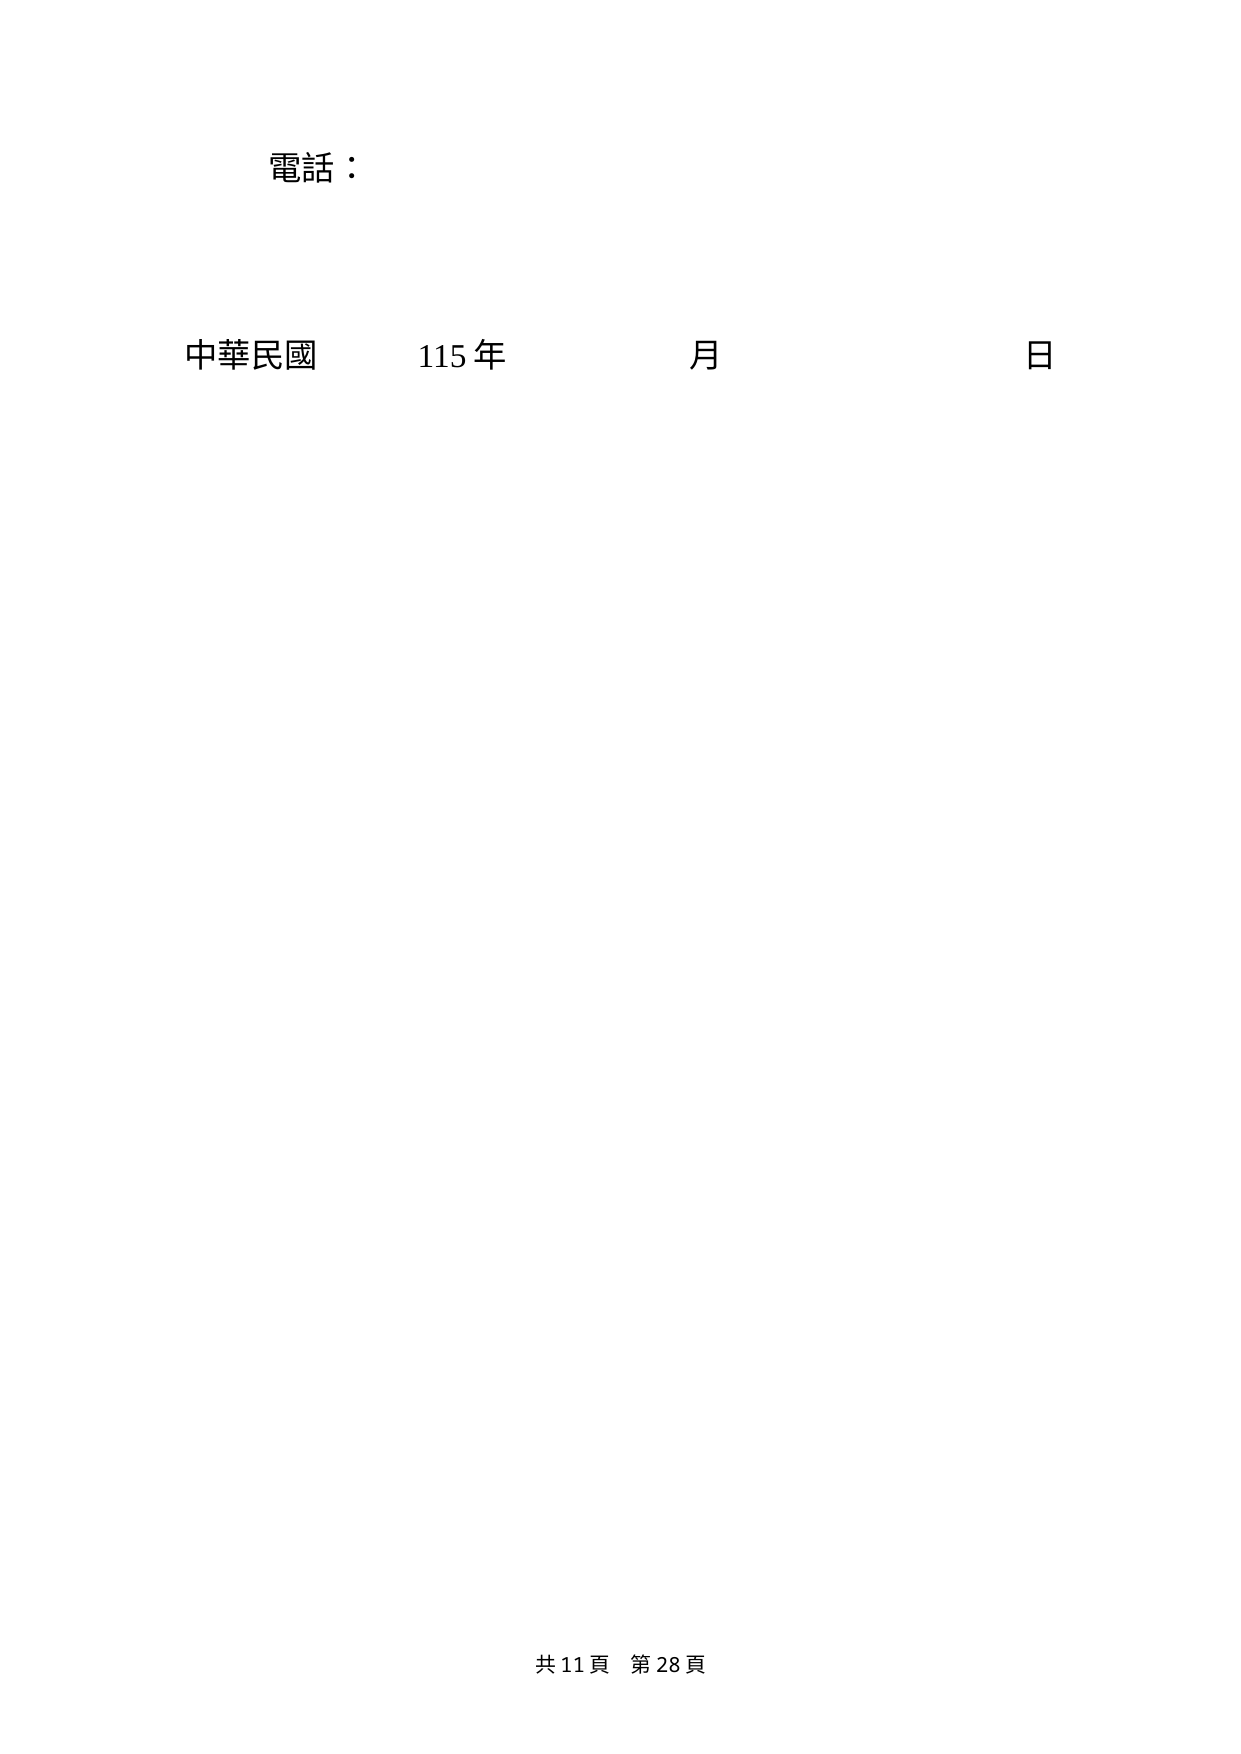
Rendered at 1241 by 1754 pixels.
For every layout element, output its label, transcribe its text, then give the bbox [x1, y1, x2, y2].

text 中華民國 115年 月 日 [118, 311, 1122, 374]
text 電話： [118, 124, 1122, 186]
